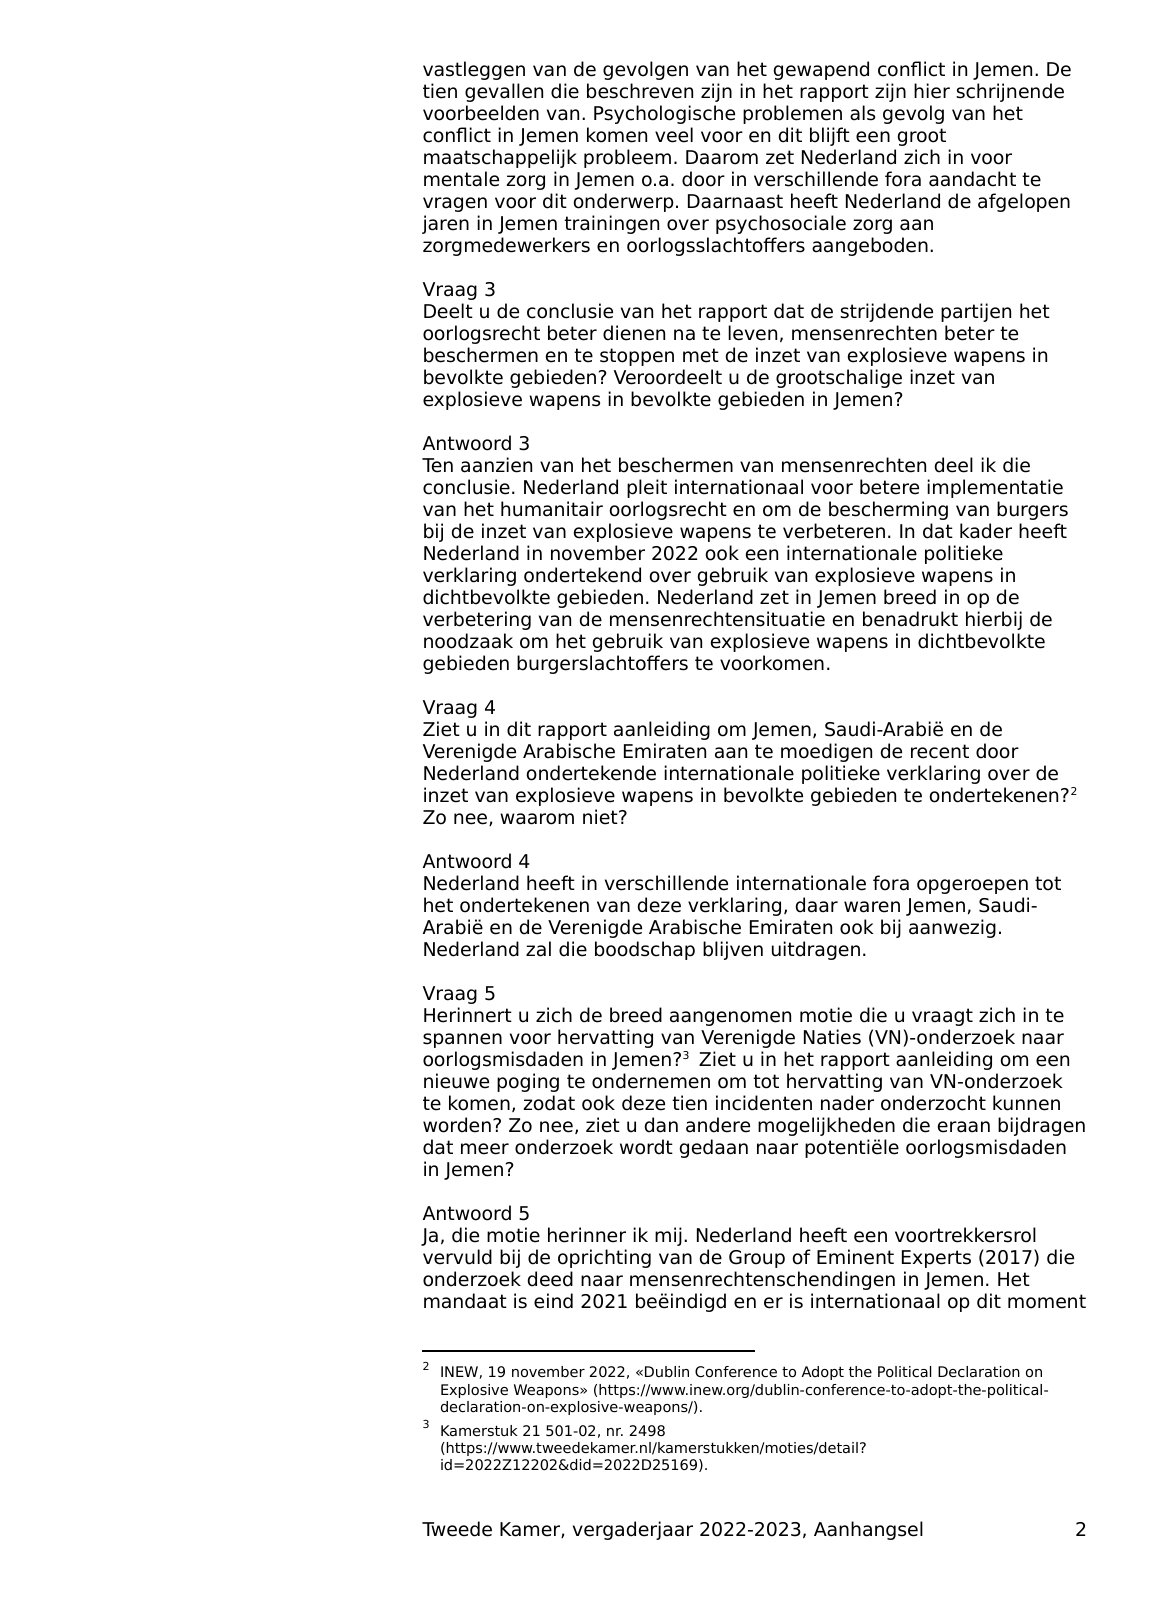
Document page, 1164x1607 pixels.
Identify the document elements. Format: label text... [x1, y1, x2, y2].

text Nederland heeft in verschillende internationale fora opgeroepen tot het ondertekenen van deze verklaring, daar waren Jemen, Saudi-Arabië en de Verenigde Arabische Emiraten ook bij aanwezig. Nederland zal die boodschap blijven uitdragen. [422, 873, 1087, 961]
text Vraag 4 [422, 697, 1087, 719]
text Antwoord 3 [422, 433, 1087, 455]
text Deelt u de conclusie van het rapport dat de strijdende partijen het oorlogsrecht beter dienen na te leven, mensenrechten beter te beschermen en te stoppen met de inzet van explosieve wapens in bevolkte gebieden? Veroordeelt u de grootschalige inzet van explosieve wapens in bevolkte gebieden in Jemen? [422, 301, 1087, 411]
text Herinnert u zich de breed aangenomen motie die u vraagt zich in te spannen voor hervatting van Verenigde Naties (VN)-onderzoek naar oorlogsmisdaden in Jemen? Ziet u in het rapport aanleiding om een nieuwe poging te ondernemen om tot hervatting van VN-onderzoek te komen, zodat ook deze tien incidenten nader onderzocht kunnen worden? Zo nee, ziet u dan andere mogelijkheden die eraan bijdragen dat meer onderzoek wordt gedaan naar potentiële oorlogsmisdaden in Jemen? [422, 1005, 1087, 1181]
text Kamerstuk 21 501-02, nr. 2498 (https://www.tweedekamer.nl/kamerstukken/moties/detail?id=2022Z12202&did=2022D25169). [422, 1418, 1087, 1474]
text INEW, 19 november 2022, «Dublin Conference to Adopt the Political Declaration on Explosive Weapons» (https://www.inew.org/dublin-conference-to-adopt-the-political-declaration-on-explosive-weapons/). [422, 1360, 1087, 1416]
text Antwoord 5 [422, 1203, 1087, 1225]
text Ziet u in dit rapport aanleiding om Jemen, Saudi-Arabië en de Verenigde Arabische Emiraten aan te moedigen de recent door Nederland ondertekende internationale politieke verklaring over de inzet van explosieve wapens in bevolkte gebieden te ondertekenen? Zo nee, waarom niet? [422, 719, 1087, 829]
text Ja, die motie herinner ik mij. Nederland heeft een voortrekkersrol vervuld bij de oprichting van de Group of Eminent Experts (2017) die onderzoek deed naar mensenrechtenschendingen in Jemen. Het mandaat is eind 2021 beëindigd en er is internationaal op dit moment [422, 1225, 1087, 1313]
text Antwoord 4 [422, 851, 1087, 873]
text Vraag 3 [422, 279, 1087, 301]
text Ten aanzien van het beschermen van mensenrechten deel ik die conclusie. Nederland pleit internationaal voor betere implementatie van het humanitair oorlogsrecht en om de bescherming van burgers bij de inzet van explosieve wapens te verbeteren. In dat kader heeft Nederland in november 2022 ook een internationale politieke verklaring ondertekend over gebruik van explosieve wapens in dichtbevolkte gebieden. Nederland zet in Jemen breed in op de verbetering van de mensenrechtensituatie en benadrukt hierbij de noodzaak om het gebruik van explosieve wapens in dichtbevolkte gebieden burgerslachtoffers te voorkomen. [422, 455, 1087, 675]
text Vraag 5 [422, 983, 1087, 1005]
text vastleggen van de gevolgen van het gewapend conflict in Jemen. De tien gevallen die beschreven zijn in het rapport zijn hier schrijnende voorbeelden van. Psychologische problemen als gevolg van het conflict in Jemen komen veel voor en dit blijft een groot maatschappelijk probleem. Daarom zet Nederland zich in voor mentale zorg in Jemen o.a. door in verschillende fora aandacht te vragen voor dit onderwerp. Daarnaast heeft Nederland de afgelopen jaren in Jemen trainingen over psychosociale zorg aan zorgmedewerkers en oorlogsslachtoffers aangeboden. [422, 59, 1087, 257]
